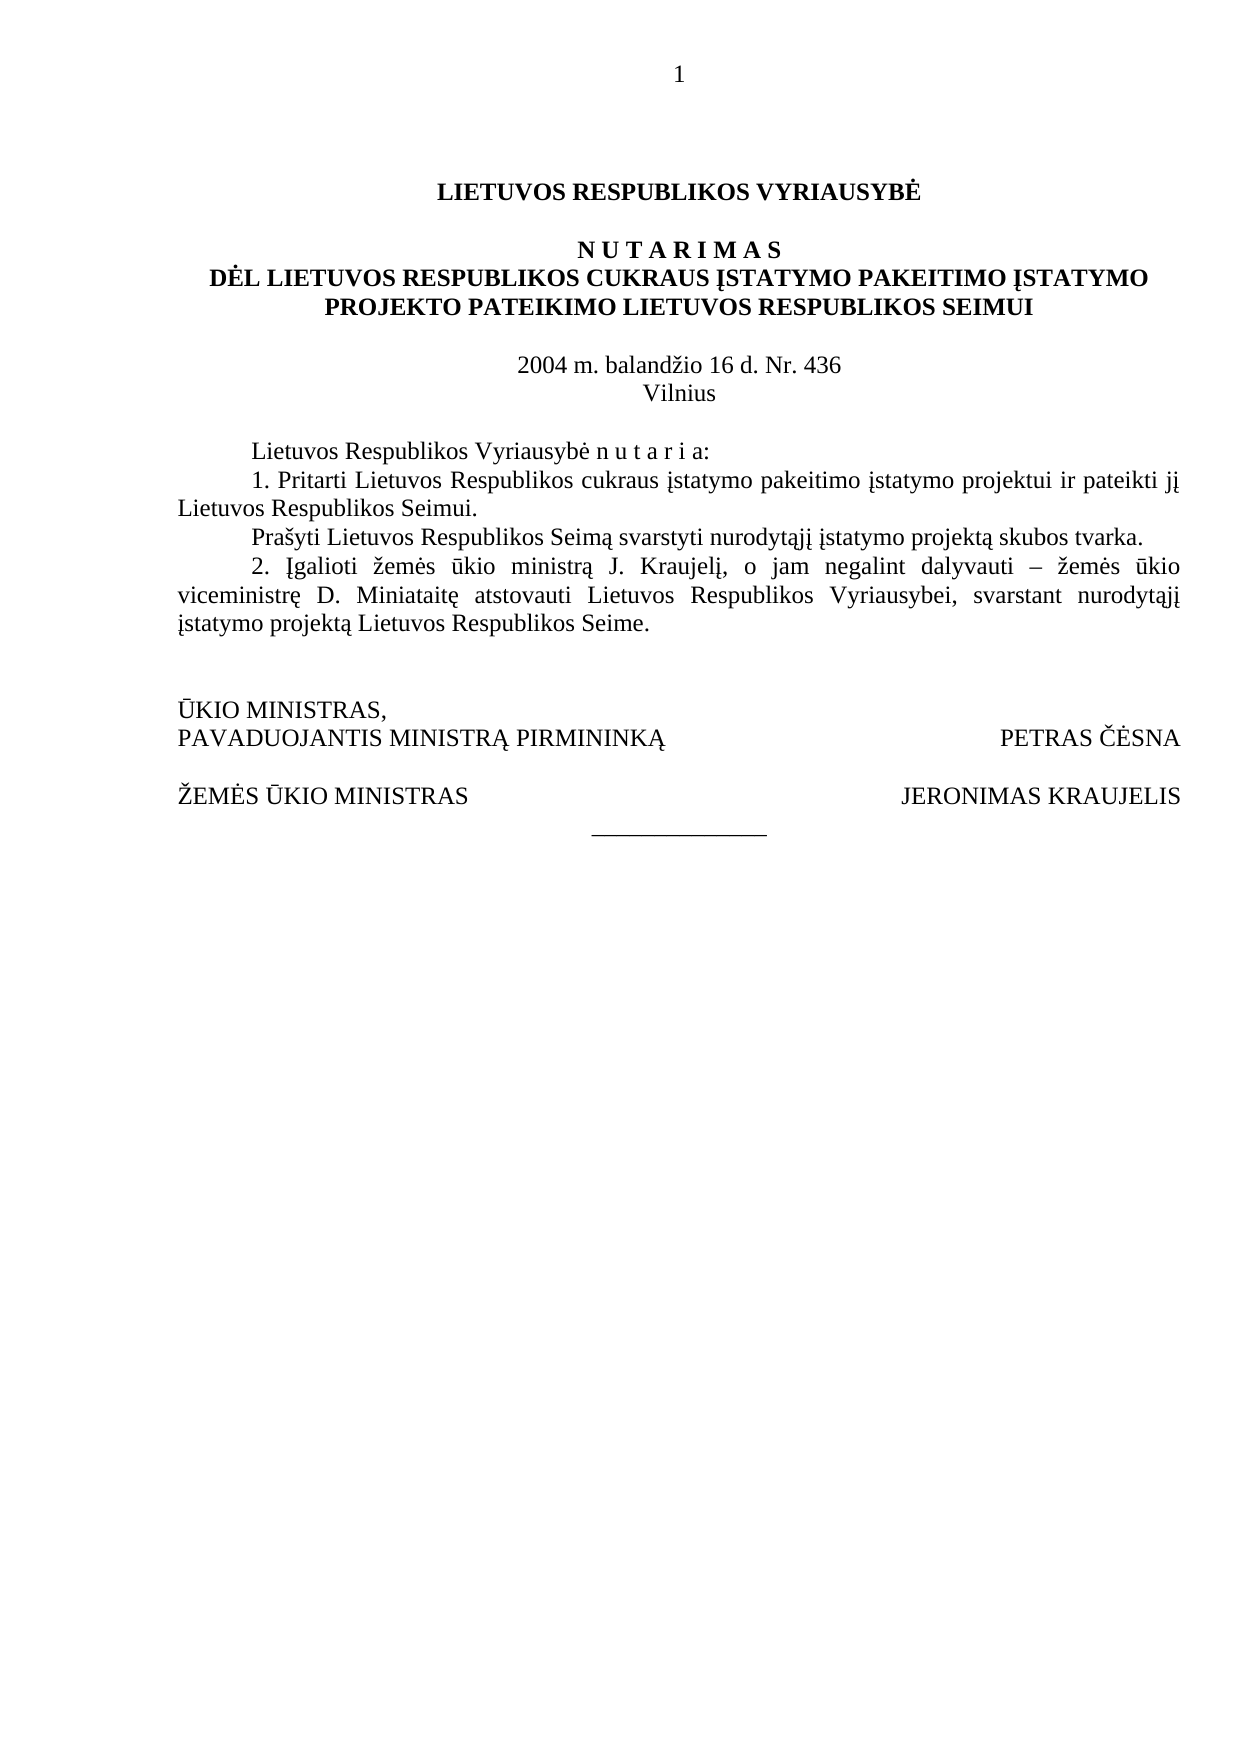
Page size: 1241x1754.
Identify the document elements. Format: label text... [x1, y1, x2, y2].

text LIETUVOS RESPUBLIKOS VYRIAUSYBĖ [177, 177, 1181, 206]
text ŪKIO MINISTRAS, [177, 695, 1181, 723]
text PAVADUOJANTIS MINISTRĄ PIRMININKĄ PETRAS ČĖSNA [177, 723, 1181, 752]
text 1. Pritarti Lietuvos Respublikos cukraus įstatymo pakeitimo įstatymo projektui ir pateikti jį Lietuvos Respublikos Seimui. [177, 465, 1181, 522]
text Lietuvos Respublikos Vyriausybė nutaria: [177, 436, 1181, 465]
text N U T A R I M A S [177, 235, 1181, 263]
text Prašyti Lietuvos Respublikos Seimą svarstyti nurodytąjį įstatymo projektą skubos tvarka. [177, 522, 1181, 551]
text Vilnius [177, 378, 1181, 407]
text 2. Įgalioti žemės ūkio ministrą J. Kraujelį, o jam negalint dalyvauti – žemės ūkio viceministrę D. Miniataitę atstovauti Lietuvos Respublikos Vyriausybei, svarstant nurodytąjį įstatymo projektą Lietuvos Respublikos Seime. [177, 551, 1181, 637]
text 2004 m. balandžio 16 d. Nr. 436 [177, 350, 1181, 378]
text ŽEMĖS ŪKIO MINISTRAS JERONIMAS KRAUJELIS [177, 781, 1181, 810]
text ______________ [177, 810, 1181, 838]
text DĖL LIETUVOS RESPUBLIKOS CUKRAUS ĮSTATYMO PAKEITIMO ĮSTATYMO PROJEKTO PATEIKIMO LIETUVOS RESPUBLIKOS SEIMUI [177, 263, 1181, 321]
